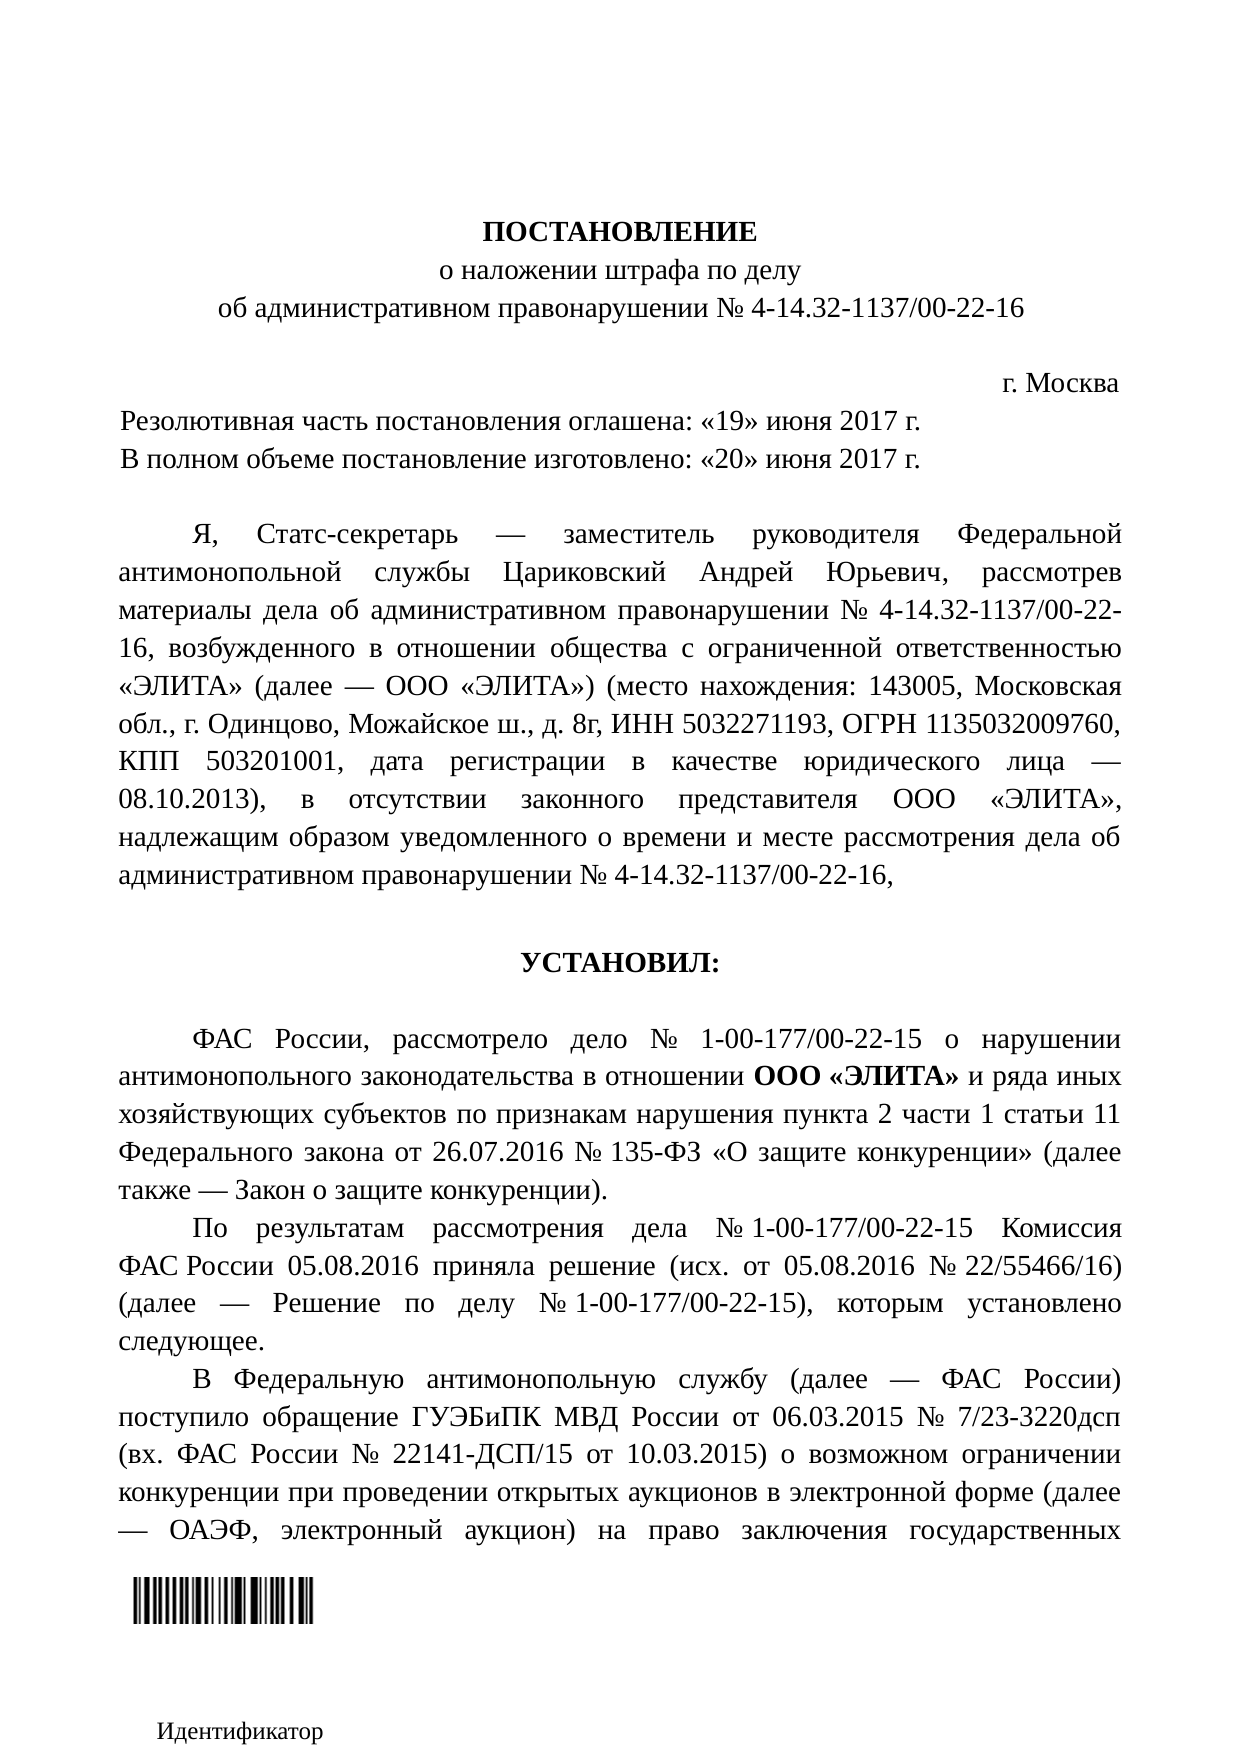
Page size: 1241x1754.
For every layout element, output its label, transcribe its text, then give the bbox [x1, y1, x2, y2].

text В полном объеме постановление изготовлено: «20» июня 2017 г. [118, 437, 1122, 474]
text УСТАНОВИЛ: [118, 941, 1122, 979]
text г. Москва [120, 361, 1122, 399]
picture [118, 1577, 331, 1624]
text Я, Статс-секретарь — заместитель руководителя Федеральной антимонопольной службы Цариковский Андрей Юрьевич, рассмотрев материалы дела об административном правонарушении № 4-14.32-1137/00-22-16, возбужденного в отношении общества с ограниченной ответственностью «ЭЛИТА» (далее — ООО «ЭЛИТА») (место нахождения: 143005, Московская обл., г. Одинцово, Можайское ш., д. 8г, ИНН 5032271193, ОГРН 1135032009760, КПП 503201001, дата регистрации в качестве юридического лица — 08.10.2013), в отсутствии законного представителя ООО «ЭЛИТА», надлежащим образом уведомленного о времени и месте рассмотрения дела об административном правонарушении № 4-14.32-1137/00-22-16, [118, 512, 1122, 891]
text о наложении штрафа по делу [118, 248, 1122, 286]
text об административном правонарушении № 4-14.32-1137/00-22-16 [120, 286, 1122, 323]
text В Федеральную антимонопольную службу (далее — ФАС России) поступило обращение ГУЭБиПК МВД России от 06.03.2015 № 7/23-3220дсп (вх. ФАС России № 22141-ДСП/15 от 10.03.2015) о возможном ограничении конкуренции при проведении открытых аукционов в электронной форме (далее — ОАЭФ, электронный аукцион) на право заключения государственных [118, 1357, 1122, 1546]
text ПОСТАНОВЛЕНИЕ [118, 210, 1122, 248]
text По результатам рассмотрения дела № 1-00-177/00-22-15 Комиссия ФАС России 05.08.2016 приняла решение (исх. от 05.08.2016 № 22/55466/16) (далее — Решение по делу № 1-00-177/00-22-15), которым установлено следующее. [118, 1206, 1122, 1357]
text Резолютивная часть постановления оглашена: «19» июня 2017 г. [118, 399, 1122, 437]
text ФАС России, рассмотрело дело № 1-00-177/00-22-15 о нарушении антимонопольного законодательства в отношении ООО «ЭЛИТА» и ряда иных хозяйствующих субъектов по признакам нарушения пункта 2 части 1 статьи 11 Федерального закона от 26.07.2016 № 135-ФЗ «О защите конкуренции» (далее также — Закон о защите конкуренции). [118, 1016, 1122, 1206]
